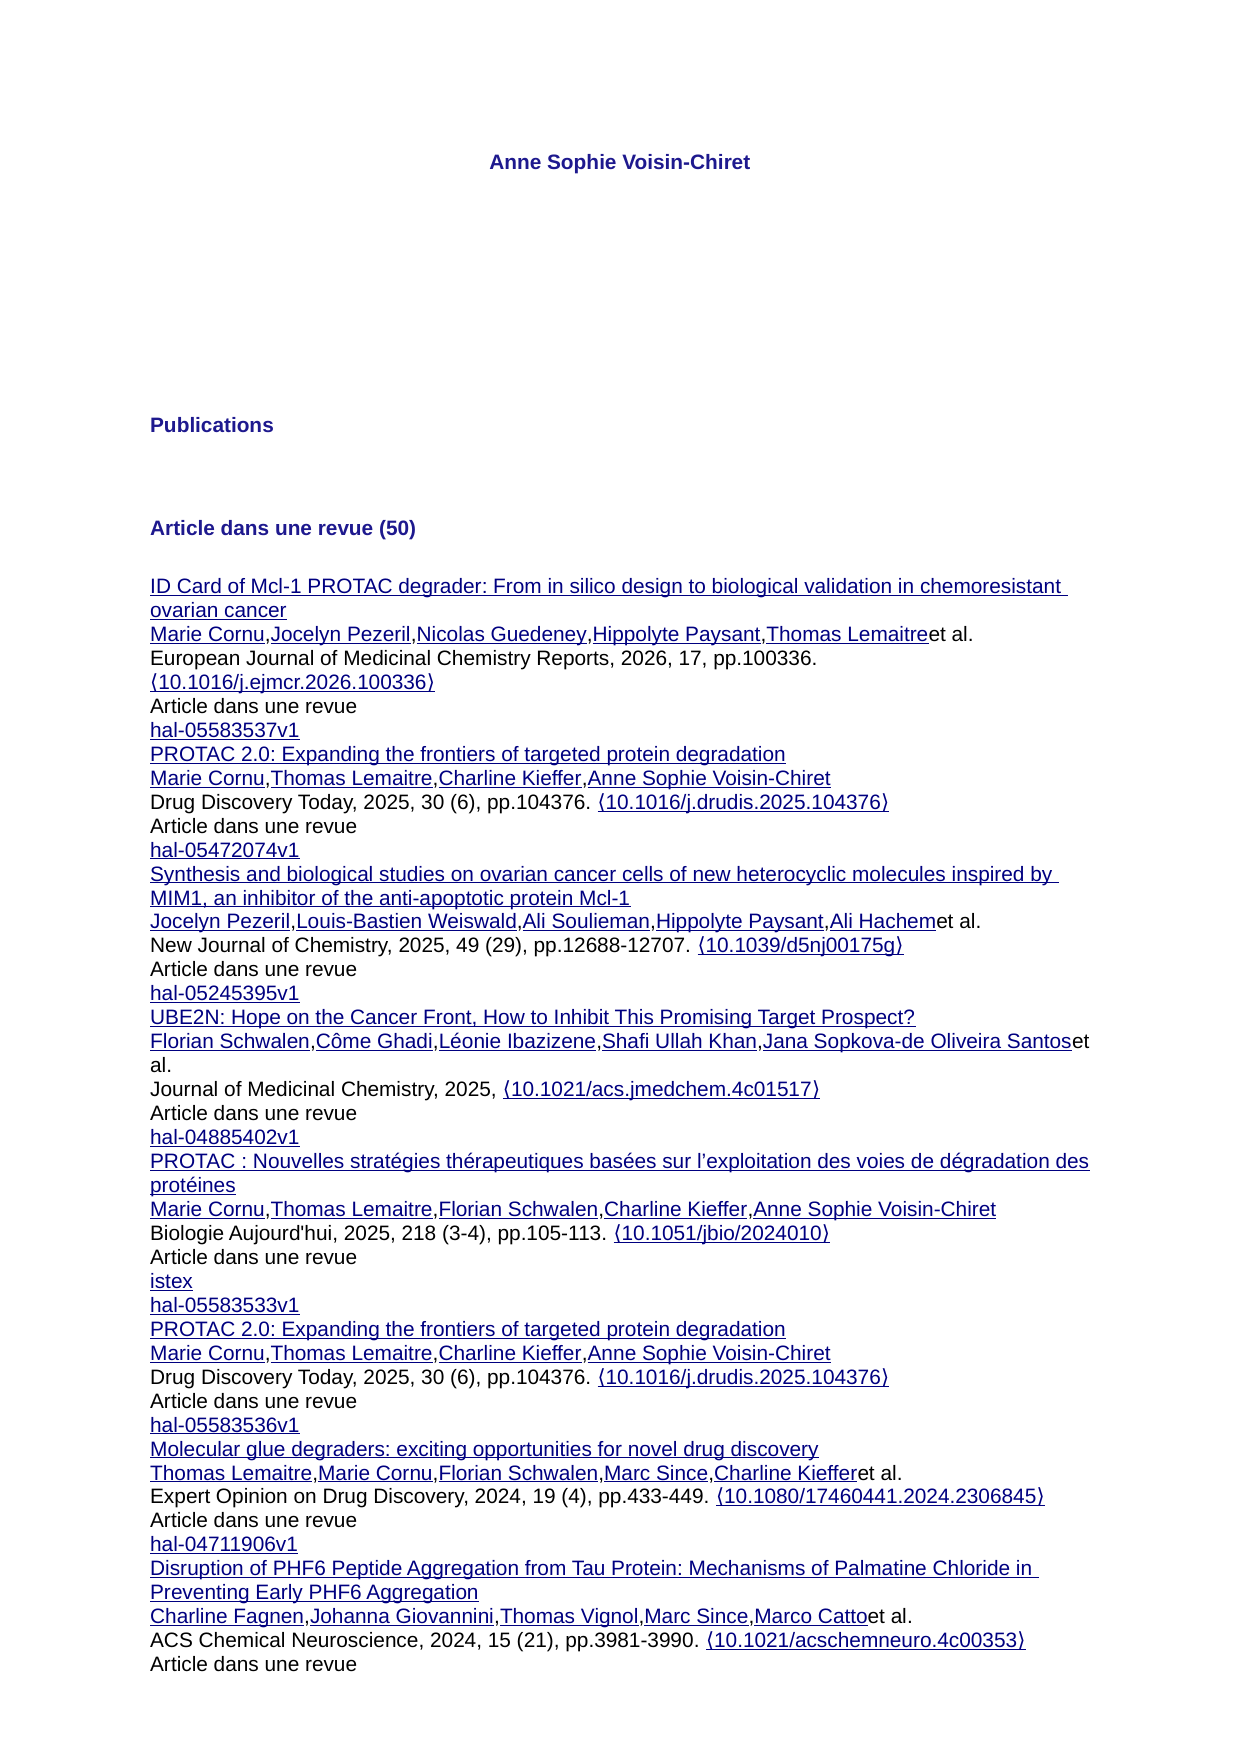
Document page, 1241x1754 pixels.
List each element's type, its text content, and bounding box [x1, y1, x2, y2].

subtitle Publications [150, 412, 1090, 436]
table_cell Disruption of PHF6 Peptide Aggregation from Tau Protein: Mechanisms of Palmatine Chloride in Preventing Early PHF6 Aggregation Charline Fagnen,Johanna Giovannini,Thomas Vignol,Marc Since,Marco Cattoet al. ACS Chemical Neuroscience, 2024, 15 (21), pp.3981-3990. ⟨10.1021/acschemneuro.4c00353⟩ Article dans une revue [150, 1556, 1090, 1676]
table_cell PROTAC 2.0: Expanding the frontiers of targeted protein degradation Marie Cornu,Thomas Lemaitre,Charline Kieffer,Anne Sophie Voisin-Chiret Drug Discovery Today, 2025, 30 (6), pp.104376. ⟨10.1016/j.drudis.2025.104376⟩ Article dans une revue hal-05472074v1 [150, 742, 1090, 861]
table_header ID Card of Mcl-1 PROTAC degrader: From in silico design to biological validation in chemoresistant ovarian cancer Marie Cornu,Jocelyn Pezeril,Nicolas Guedeney,Hippolyte Paysant,Thomas Lemaitreet al. European Journal of Medicinal Chemistry Reports, 2026, 17, pp.100336. ⟨10.1016/j.ejmcr.2026.100336⟩ Article dans une revue hal-05583537v1 [150, 574, 1090, 742]
table_cell UBE2N: Hope on the Cancer Front, How to Inhibit This Promising Target Prospect? Florian Schwalen,Côme Ghadi,Léonie Ibazizene,Shafi Ullah Khan,Jana Sopkova-de Oliveira Santoset al. Journal of Medicinal Chemistry, 2025, ⟨10.1021/acs.jmedchem.4c01517⟩ Article dans une revue hal-04885402v1 [150, 1005, 1090, 1149]
subtitle Anne Sophie Voisin-Chiret [150, 150, 1090, 174]
table_cell Synthesis and biological studies on ovarian cancer cells of new heterocyclic molecules inspired by MIM1, an inhibitor of the anti-apoptotic protein Mcl-1 Jocelyn Pezeril,Louis-Bastien Weiswald,Ali Soulieman,Hippolyte Paysant,Ali Hachemet al. New Journal of Chemistry, 2025, 49 (29), pp.12688-12707. ⟨10.1039/d5nj00175g⟩ Article dans une revue hal-05245395v1 [150, 861, 1090, 1005]
table_cell protéines Marie Cornu,Thomas Lemaitre,Florian Schwalen,Charline Kieffer,Anne Sophie Voisin-Chiret Biologie Aujourd'hui, 2025, 218 (3-4), pp.105-113. ⟨10.1051/jbio/2024010⟩ Article dans une revue istex hal-05583533v1 [150, 1171, 1090, 1317]
table_cell PROTAC 2.0: Expanding the frontiers of targeted protein degradation Marie Cornu,Thomas Lemaitre,Charline Kieffer,Anne Sophie Voisin-Chiret Drug Discovery Today, 2025, 30 (6), pp.104376. ⟨10.1016/j.drudis.2025.104376⟩ Article dans une revue hal-05583536v1 [150, 1317, 1090, 1436]
table_cell Molecular glue degraders: exciting opportunities for novel drug discovery Thomas Lemaitre,Marie Cornu,Florian Schwalen,Marc Since,Charline Kiefferet al. Expert Opinion on Drug Discovery, 2024, 19 (4), pp.433-449. ⟨10.1080/17460441.2024.2306845⟩ Article dans une revue hal-04711906v1 [150, 1436, 1090, 1556]
table_cell PROTAC : Nouvelles stratégies thérapeutiques basées sur l’exploitation des voies de dégradation des [150, 1149, 1090, 1170]
subtitle Article dans une revue (50) [150, 516, 1090, 539]
